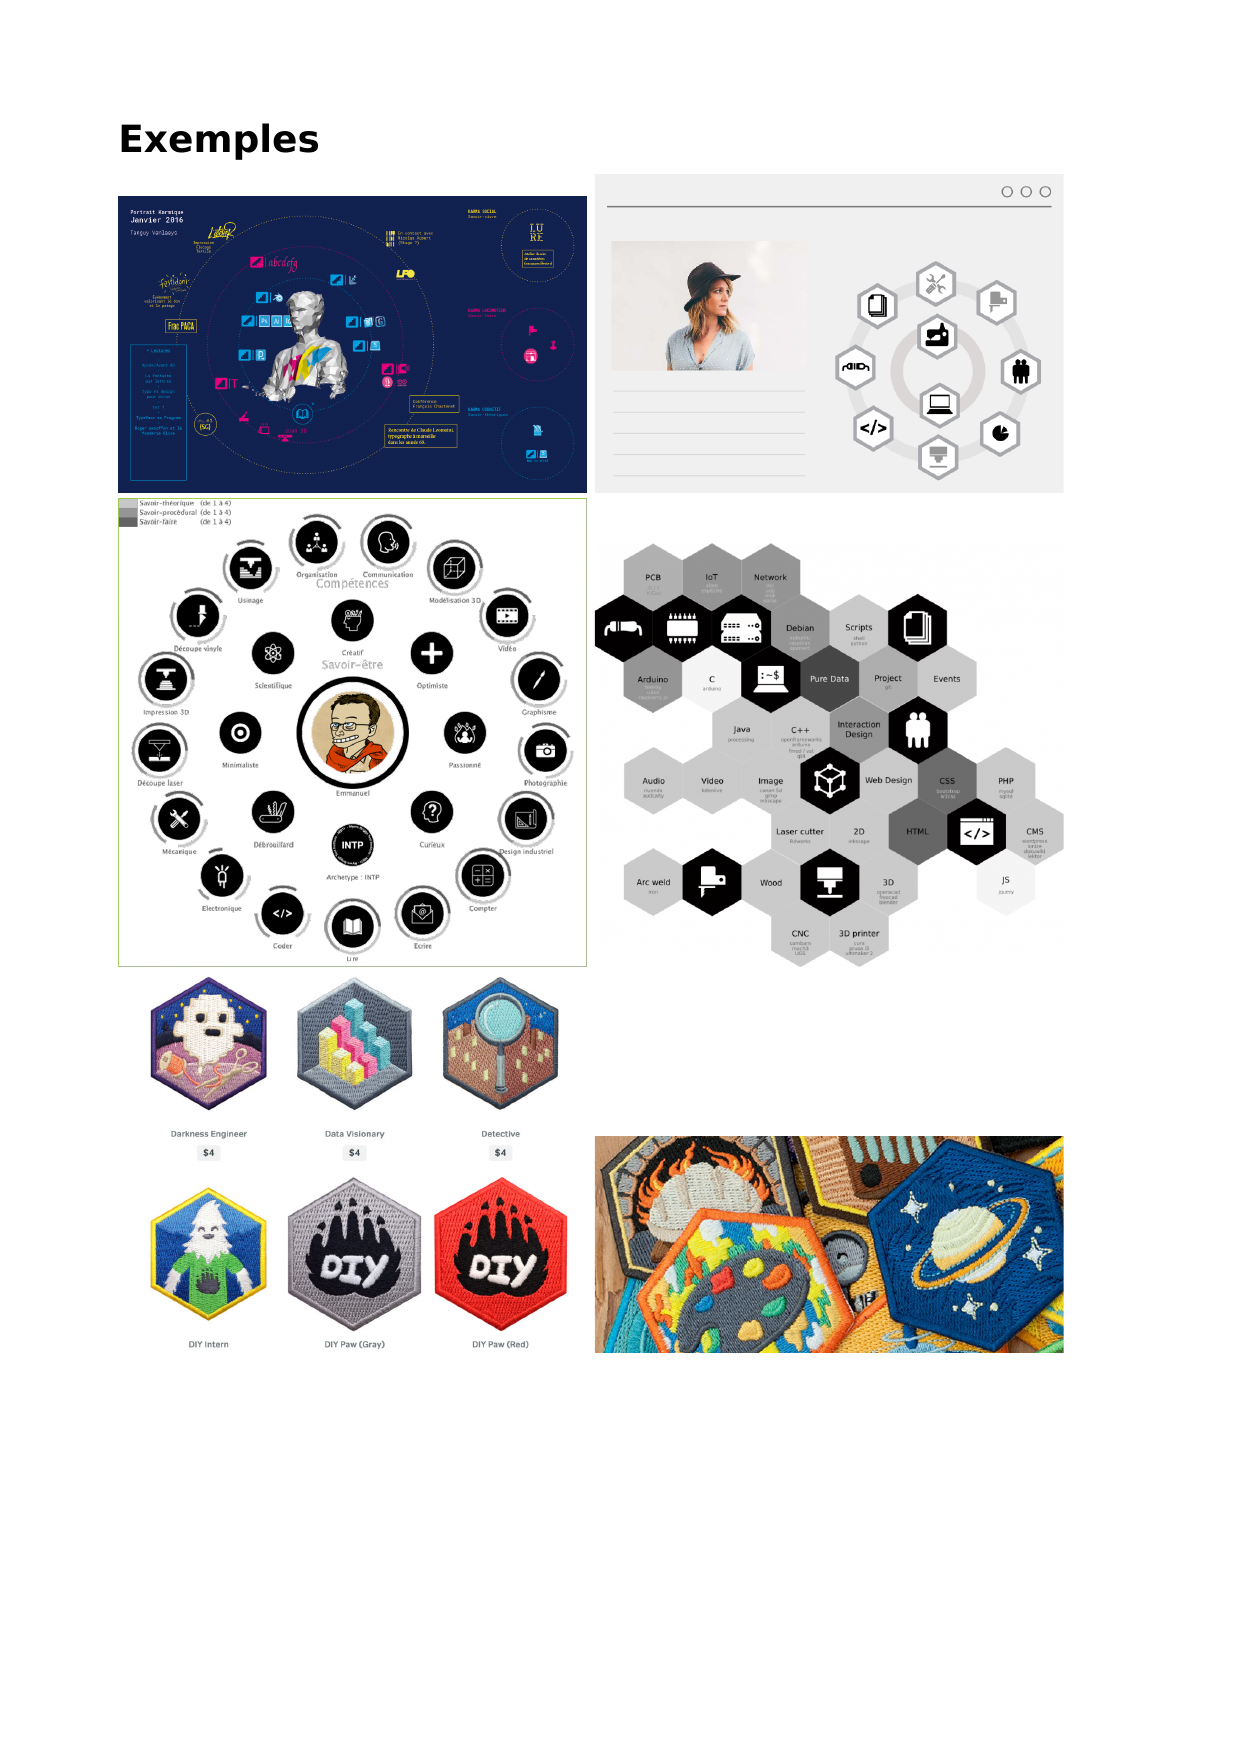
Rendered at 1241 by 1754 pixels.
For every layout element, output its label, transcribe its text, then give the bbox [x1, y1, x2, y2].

picture [594, 543, 1064, 967]
picture [594, 1136, 1064, 1353]
picture [118, 196, 587, 493]
subtitle Exemples [118, 118, 1122, 162]
picture [118, 498, 587, 967]
picture [118, 972, 587, 1353]
picture [594, 174, 1064, 493]
